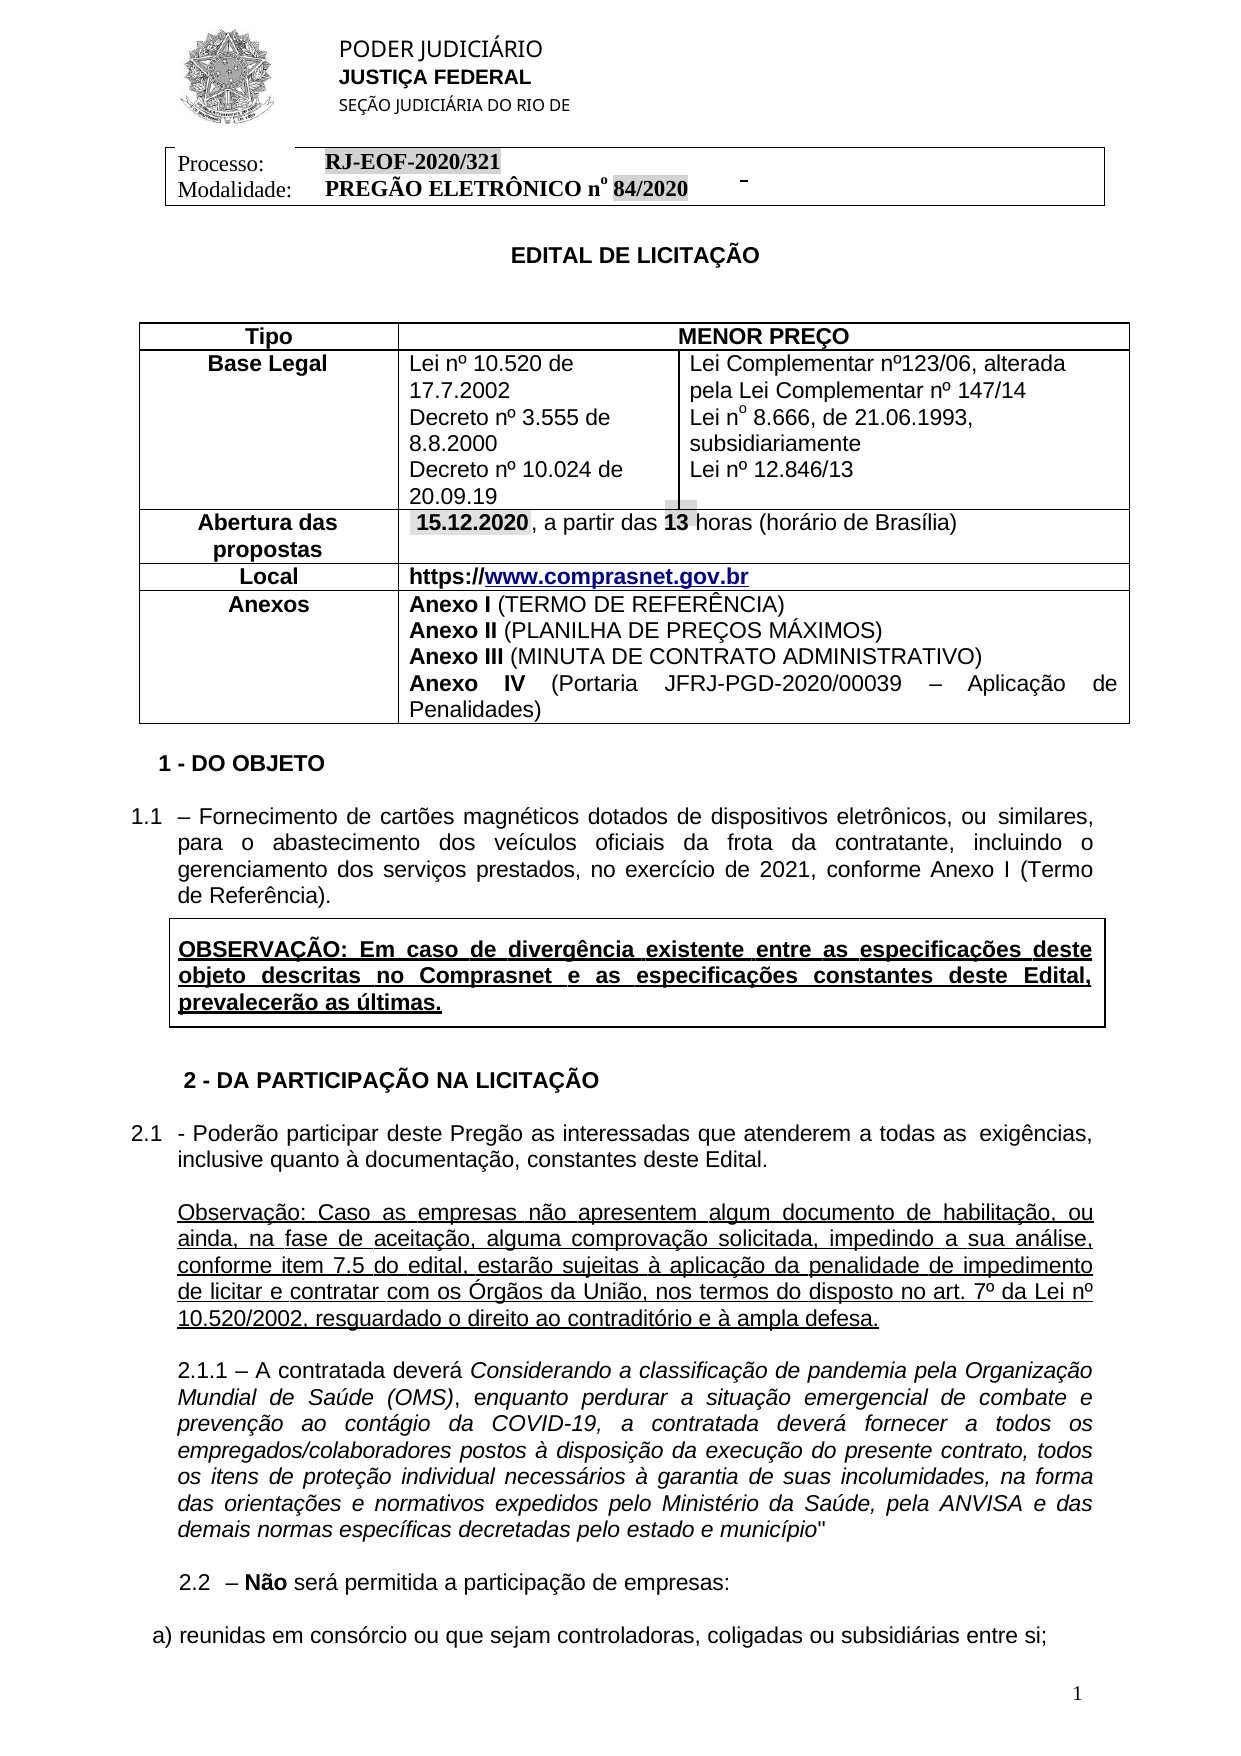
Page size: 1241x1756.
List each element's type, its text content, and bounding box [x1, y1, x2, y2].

table_cell Anexo I (TERMO DE REFERÊNCIA) Anexo II (PLANILHA DE PREÇOS MÁXIMOS) Anexo III (MINUTA DE CONTRATO ADMINISTRATIVO) Anexo IV (Portaria JFRJ-PGD-2020/00039 – Aplicação Penalidades) [399, 591, 1080, 723]
table_cell Lei nº 12.846/13 [680, 456, 1129, 509]
table_cell 15.12.2020 [410, 510, 531, 535]
table_cell subsidiariamente [680, 430, 1129, 456]
table_cell 8.8.2000 [399, 430, 678, 456]
table_cell Anexos [140, 591, 398, 723]
table_cell [399, 535, 1129, 562]
table_cell pela Lei Complementar nº 147/14 [680, 377, 1129, 402]
list - DO OBJETO [135, 750, 1143, 776]
table_cell https://www.comprasnet.gov.br [399, 564, 1129, 590]
text OBSERVAÇÃO: Em caso de divergência existente entre as especificações deste [178, 936, 1092, 958]
table_cell Abertura das propostas [140, 510, 398, 562]
table_header Tipo [140, 324, 398, 349]
text Observação: Caso as empresas não apresentem algum documento de habilitação, ou [177, 1199, 1093, 1221]
table_header MENOR PREÇO [399, 324, 1129, 349]
text EDITAL DE LICITAÇÃO [129, 242, 1141, 269]
table_cell Decreto nº 3.555 de [399, 402, 678, 430]
table_cell 17.7.2002 [399, 377, 678, 402]
text conforme item 7.5 do edital, estarão sujeitas à aplicação da penalidade de impedimento [177, 1249, 1093, 1274]
text 2.1.1 – A contratada deverá Considerando a classificação de pandemia pela Organização Mundial de Saúde (OMS), enquanto perdurar a situação emergencial de combate e prevenção ao contágio da COVID-19, a contratada deverá fornecer a todos os empregados/colaboradores postos à disposição da execução do presente contrato, todos os itens de proteção individual necessários à garantia de suas incolumidades, na forma das orientações e normativos expedidos pelo Ministério da Saúde, pela ANVISA e das demais normas específicas decretadas pelo estado e município" [177, 1357, 1093, 1542]
text de licitar e contratar com os Órgãos da União, nos termos do disposto no art. 7º da Lei nº [177, 1276, 1093, 1301]
list – Não será permitida a participação de empresas: [179, 1568, 1143, 1595]
text prevalecerão as últimas. [178, 987, 1092, 1015]
table_cell Lei nº 10.520 de [399, 351, 678, 377]
table_cell Decreto nº 10.024 de [399, 456, 678, 483]
text ainda, na fase de aceitação, alguma comprovação solicitada, impedindo a sua análise, [177, 1223, 1093, 1248]
table_cell de [1080, 591, 1129, 723]
list – Fornecimento de cartões magnéticos dotados de dispositivos eletrônicos, ou similares, para o abastecimento dos veículos oficiais da frota da contratante, incluindo o gerenciamento dos serviços prestados, no exercício de 2021, conforme Anexo I (Termo de Referência). [131, 803, 1094, 909]
table_cell [399, 510, 409, 535]
list reunidas em consórcio ou que sejam controladoras, coligadas ou subsidiárias entre si; [129, 1622, 1143, 1648]
table_cell Lei Complementar nº123/06, alterada [680, 351, 1129, 377]
table_cell Lei no 8.666, de 21.06.1993, [680, 402, 1129, 430]
list - Poderão participar deste Pregão as interessadas que atenderem a todas as exigências, inclusive quanto à documentação, constantes deste Edital. [131, 1119, 1093, 1172]
table_cell 20.09.19 [399, 483, 678, 509]
text 10.520/2002, resguardado o direito ao contraditório e à ampla defesa. [177, 1302, 1093, 1331]
table_cell Local [140, 564, 398, 590]
text objeto descritas no Comprasnet e as especificações constantes deste Edital, [178, 961, 1092, 985]
table_cell Base Legal [140, 351, 398, 509]
table_cell , a partir das 13 horas (horário de Brasília) [531, 510, 1129, 535]
list - DA PARTICIPAÇÃO NA LICITAÇÃO [183, 1067, 1143, 1093]
